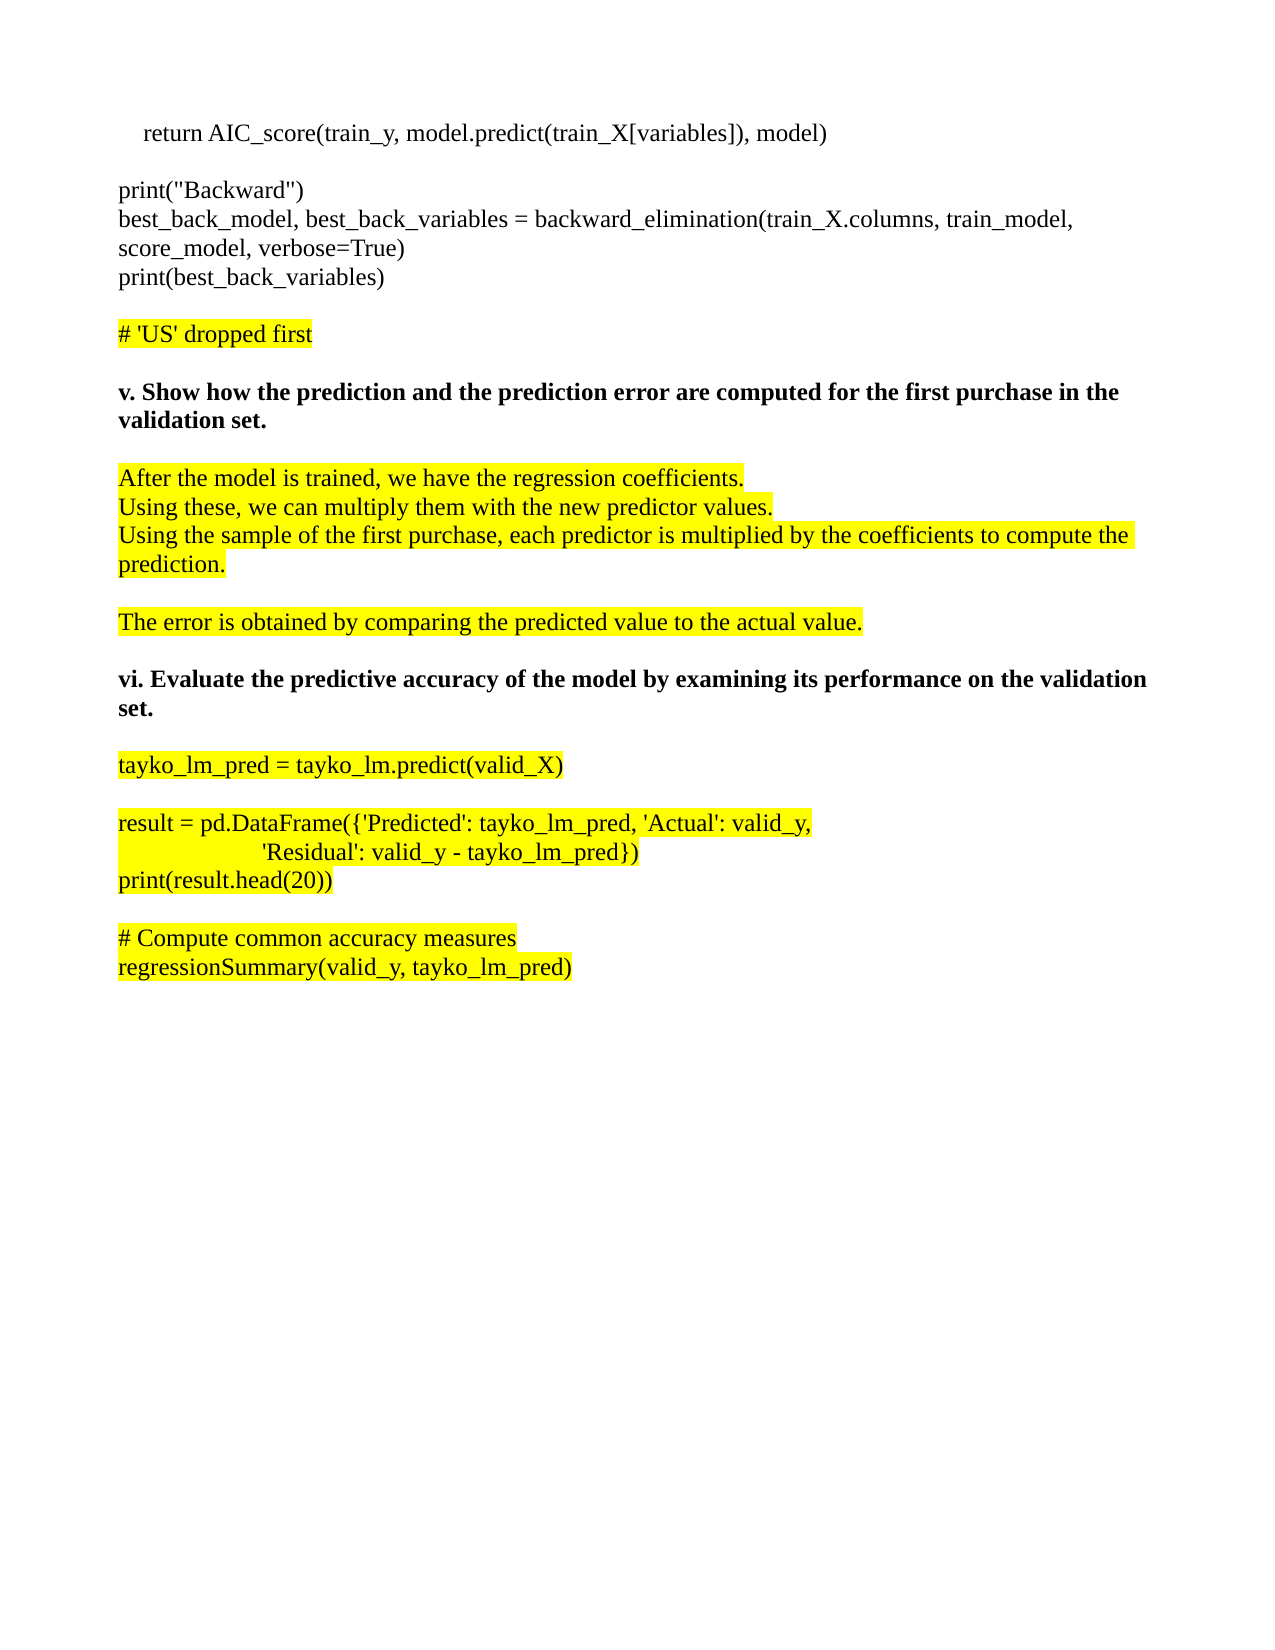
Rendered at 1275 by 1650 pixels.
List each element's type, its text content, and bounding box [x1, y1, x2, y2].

text Using these, we can multiply them with the new predictor values. [118, 492, 1157, 521]
text print("Backward") [118, 176, 1157, 204]
text # Compute common accuracy measures [118, 923, 1157, 952]
text 'Residual': valid_y - tayko_lm_pred}) [118, 837, 1157, 866]
text return AIC_score(train_y, model.predict(train_X[variables]), model) [118, 118, 1157, 147]
text print(best_back_variables) [118, 262, 1157, 291]
text vi. Evaluate the predictive accuracy of the model by examining its performance on the validation set. [118, 664, 1157, 722]
text The error is obtained by comparing the predicted value to the actual value. [118, 607, 1157, 636]
text best_back_model, best_back_variables = backward_elimination(train_X.columns, train_model, score_model, verbose=True) [118, 204, 1157, 262]
text regressionSummary(valid_y, tayko_lm_pred) [118, 952, 1157, 981]
text tayko_lm_pred = tayko_lm.predict(valid_X) [118, 751, 1157, 779]
text Using the sample of the first purchase, each predictor is multiplied by the coefficients to compute the prediction. [118, 521, 1157, 578]
text print(result.head(20)) [118, 866, 1157, 894]
text After the model is trained, we have the regression coefficients. [118, 463, 1157, 492]
text v. Show how the prediction and the prediction error are computed for the first purchase in the validation set. [118, 377, 1157, 434]
text result = pd.DataFrame({'Predicted': tayko_lm_pred, 'Actual': valid_y, [118, 808, 1157, 837]
text # 'US' dropped first [118, 319, 1157, 348]
